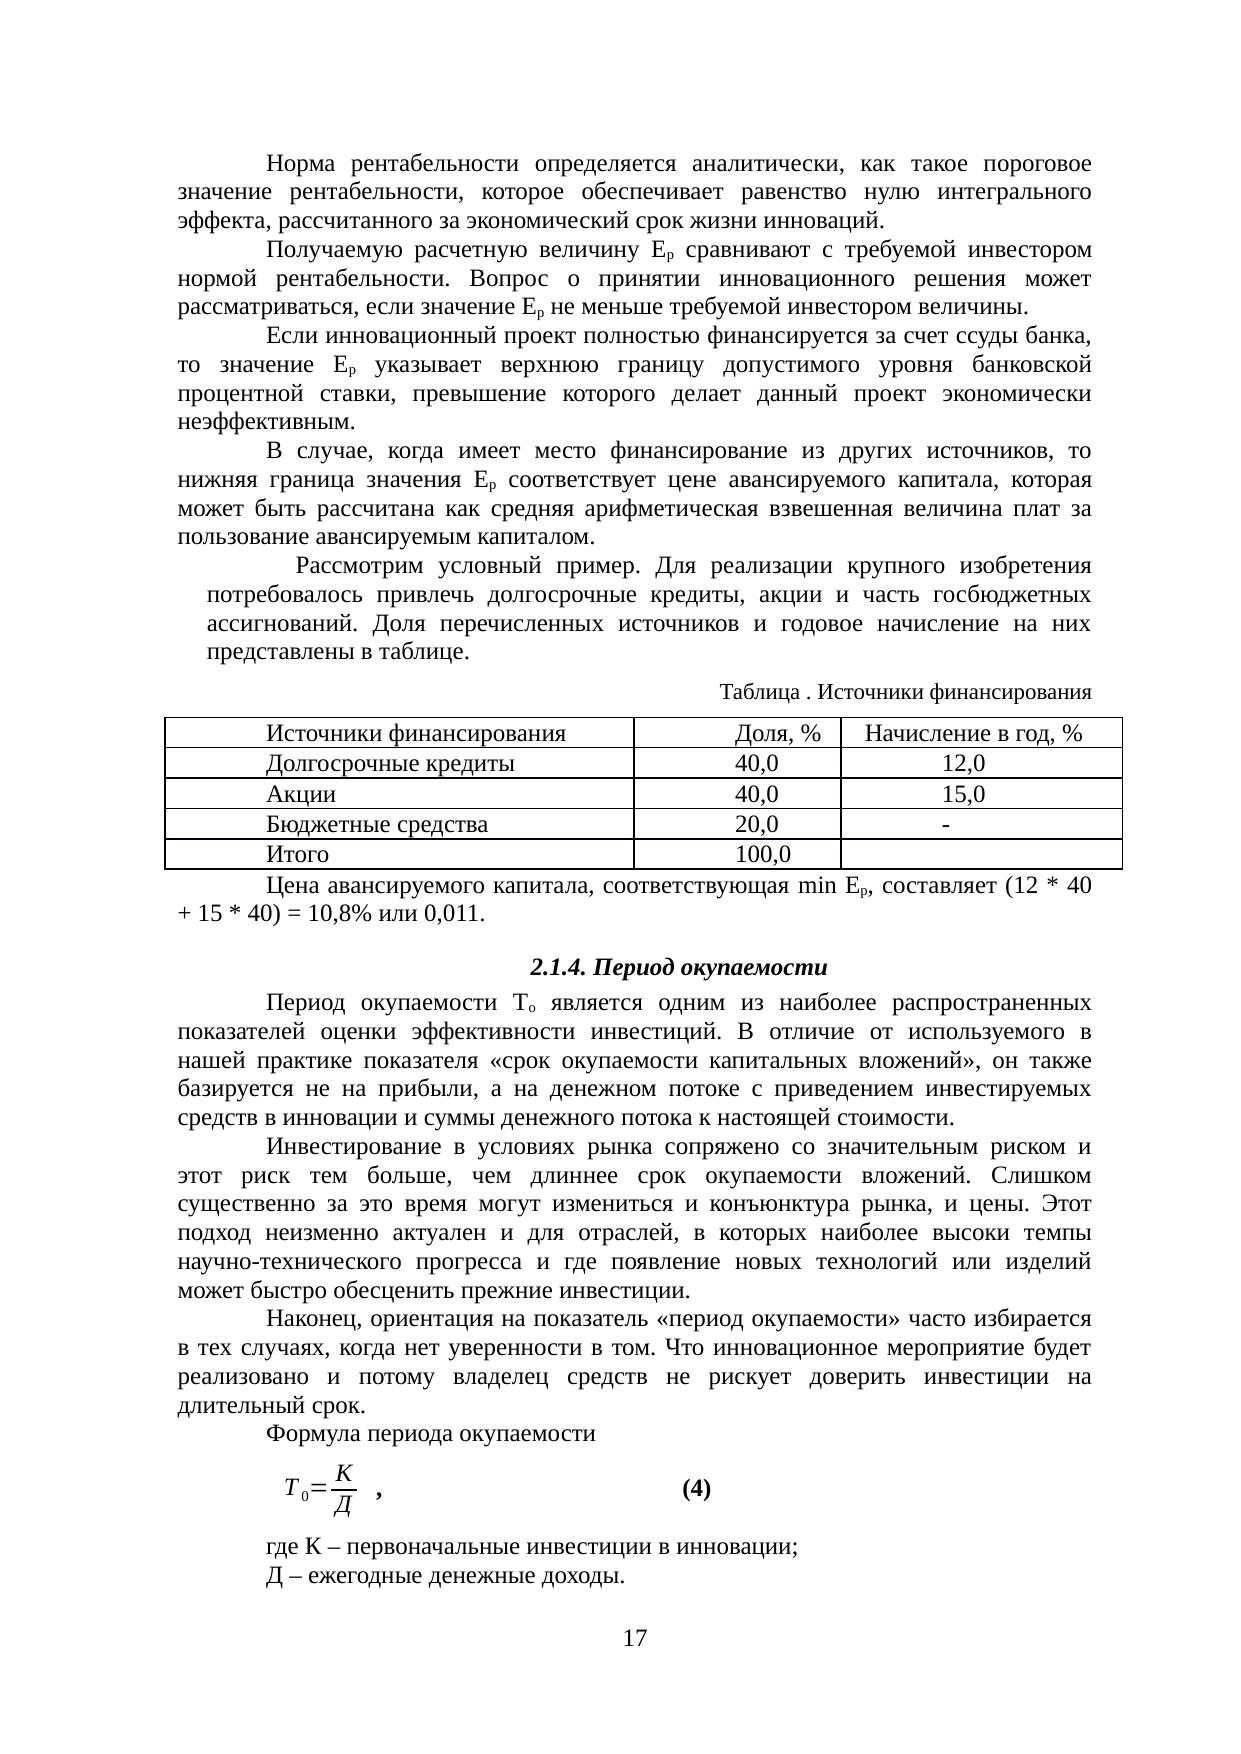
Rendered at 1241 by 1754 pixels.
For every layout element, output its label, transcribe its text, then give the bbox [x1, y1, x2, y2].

text Цена авансируемого капитала, соответствующая min Ер, составляет (12 * 40 + 15 * 40) = 10,8% или 0,011. [177, 870, 1092, 927]
subtitle 2.1.4. Период окупаемости [177, 952, 1092, 981]
text Период окупаемости То является одним из наиболее распространенных показателей оценки эффективности инвестиций. В отличие от используемого в нашей практике показателя «срок окупаемости капитальных вложений», он также базируется не на прибыли, а на денежном потоке с приведением инвестируемых средств в инновации и суммы денежного потока к настоящей стоимости. [177, 987, 1092, 1131]
table_cell Итого [166, 840, 633, 868]
text Наконец, ориентация на показатель «период окупаемости» часто избирается в тех случаях, когда нет уверенности в том. Что инновационное мероприятие будет реализовано и потому владелец средств не рискует доверить инвестиции на длительный срок. [177, 1303, 1092, 1418]
table_cell 40,0 [635, 748, 840, 777]
table_cell [842, 840, 1122, 868]
table_cell 100,0 [635, 840, 840, 868]
table_header Источники финансирования [166, 718, 633, 747]
table_header Начисление в год, % [842, 718, 1122, 747]
table_cell Акции [166, 779, 633, 807]
text Получаемую расчетную величину Ер сравнивают с требуемой инвестором нормой рентабельности. Вопрос о принятии инновационного решения может рассматриваться, если значение Ер не меньше требуемой инвестором величины. [177, 234, 1092, 320]
table_cell Долгосрочные кредиты [166, 748, 633, 777]
table_cell Бюджетные средства [166, 809, 633, 838]
text Если инновационный проект полностью финансируется за счет ссуды банка, то значение Ер указывает верхнюю границу допустимого уровня банковской процентной ставки, превышение которого делает данный проект экономически неэффективным. [177, 320, 1092, 435]
table_cell - [842, 809, 1122, 838]
text , (4) [177, 1460, 1092, 1519]
table_cell 12,0 [842, 748, 1122, 777]
text Формула периода окупаемости [177, 1418, 1092, 1447]
text Норма рентабельности определяется аналитически, как такое пороговое значение рентабельности, которое обеспечивает равенство нулю интегрального эффекта, рассчитанного за экономический срок жизни инноваций. [177, 148, 1092, 234]
table_cell 20,0 [635, 809, 840, 838]
text В случае, когда имеет место финансирование из других источников, то нижняя граница значения Ер соответствует цене авансируемого капитала, которая может быть рассчитана как средняя арифметическая взвешенная величина плат за пользование авансируемым капиталом. [177, 435, 1092, 550]
table_cell 40,0 [635, 779, 840, 807]
table_cell 15,0 [842, 779, 1122, 807]
text Инвестирование в условиях рынка сопряжено со значительным риском и этот риск тем больше, чем длиннее срок окупаемости вложений. Слишком существенно за это время могут измениться и конъюнктура рынка, и цены. Этот подход неизменно актуален и для отраслей, в которых наиболее высоки темпы научно-технического прогресса и где появление новых технологий или изделий может быстро обесценить прежние инвестиции. [177, 1131, 1092, 1303]
table_header Доля, % [635, 718, 840, 747]
text Рассмотрим условный пример. Для реализации крупного изобретения потребовалось привлечь долгосрочные кредиты, акции и часть госбюджетных ассигнований. Доля перечисленных источников и годовое начисление на них представлены в таблице. [207, 550, 1092, 665]
text Таблица . Источники финансирования [177, 678, 1092, 704]
text где К – первоначальные инвестиции в инновации; [177, 1531, 1092, 1560]
text Д – ежегодные денежные доходы. [177, 1560, 1092, 1589]
